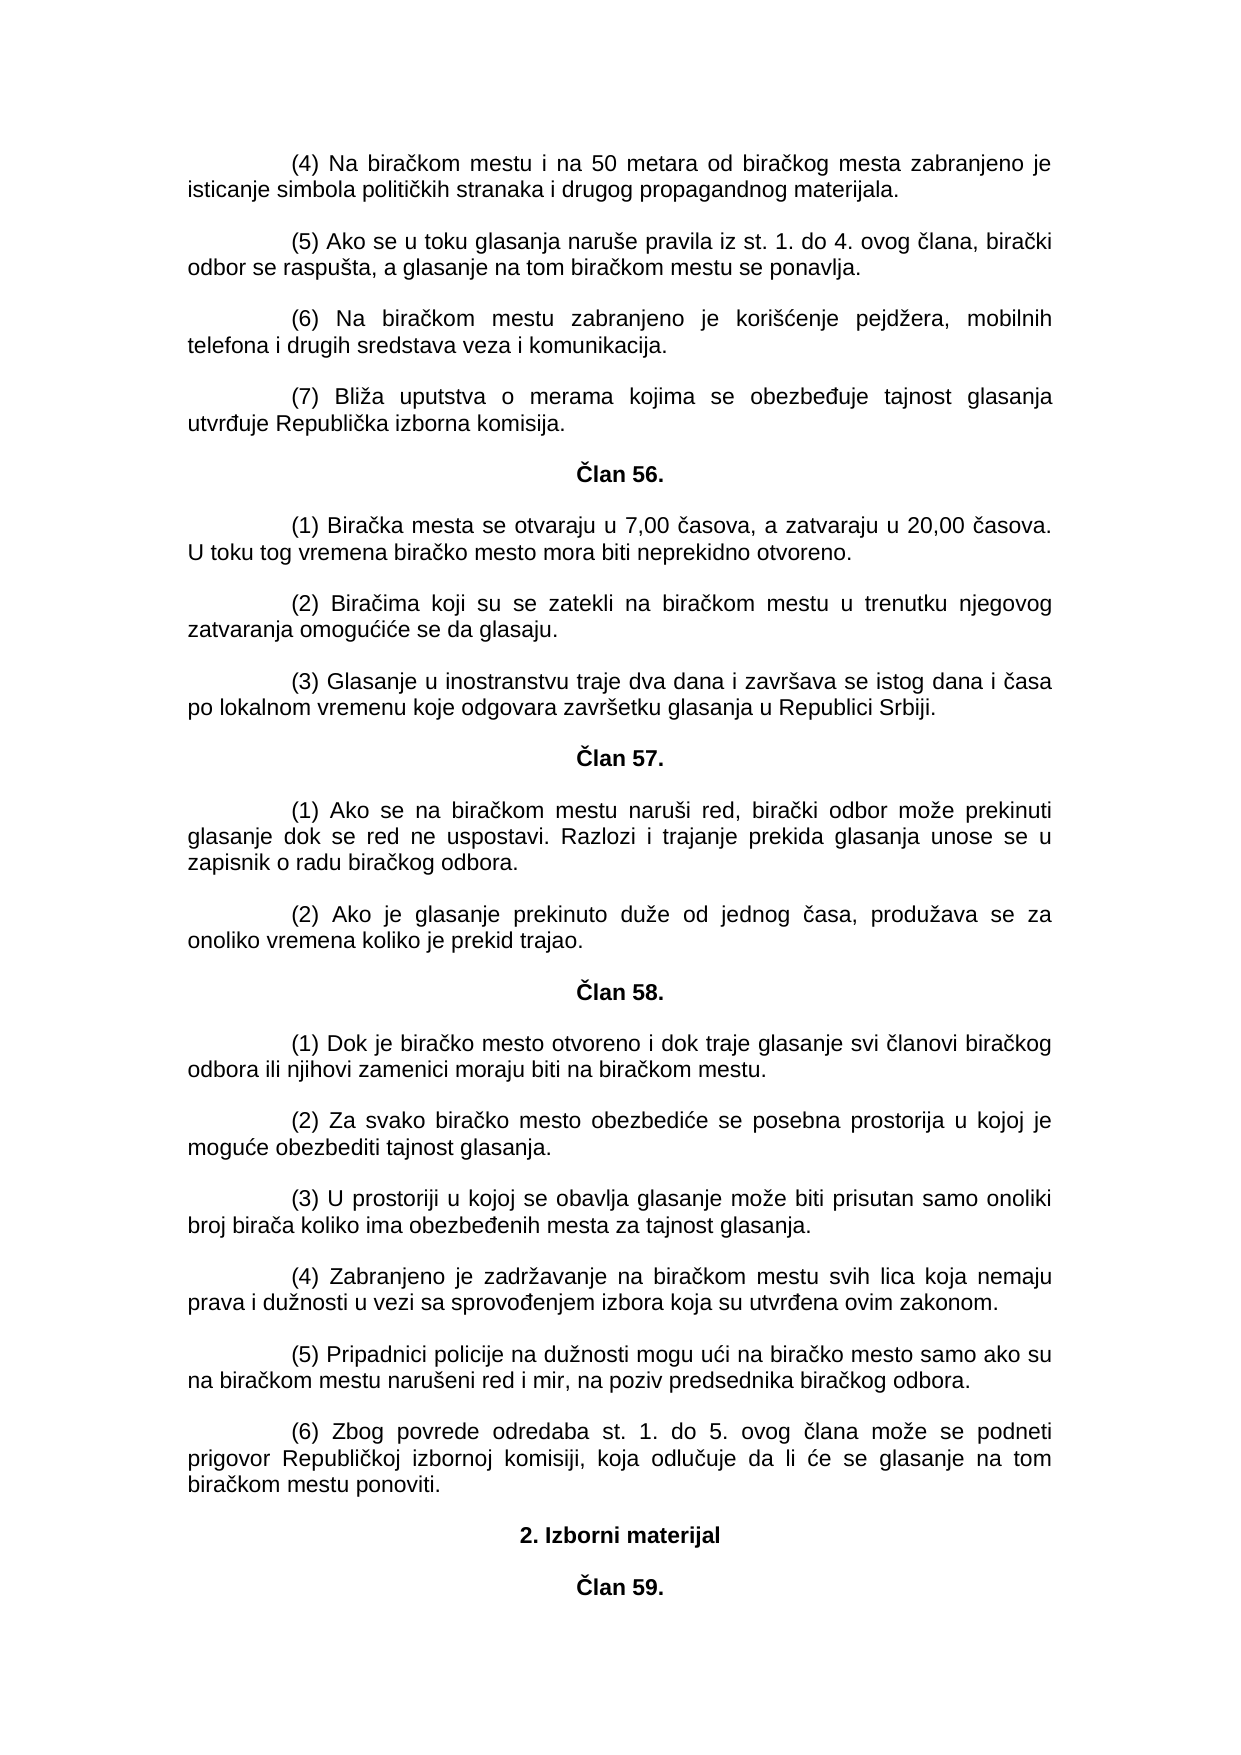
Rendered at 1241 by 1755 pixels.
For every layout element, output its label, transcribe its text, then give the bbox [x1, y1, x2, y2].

text Član 57. [187, 745, 1053, 772]
text (3) U prostoriji u kojoj se obavlja glasanje može biti prisutan samo onoliki broj birača koliko ima obezbeđenih mesta za tajnost glasanja. [187, 1185, 1053, 1238]
text Član 56. [187, 461, 1053, 487]
text (5) Pripadnici policije na dužnosti mogu ući na biračko mesto samo ako su na biračkom mestu narušeni red i mir, na poziv predsednika biračkog odbora. [187, 1341, 1053, 1393]
text Član 58. [187, 978, 1053, 1005]
text Član 59. [187, 1574, 1053, 1600]
text (2) Biračima koji su se zatekli na biračkom mestu u trenutku njegovog zatvaranja omogućiće se da glasaju. [187, 590, 1053, 643]
text (4) Na biračkom mestu i na 50 metara od biračkog mesta zabranjeno je isticanje simbola političkih stranaka i drugog propagandnog materijala. [187, 150, 1053, 203]
text (6) Zbog povrede odredaba st. 1. do 5. ovog člana može se podneti prigovor Republičkoj izbornoj komisiji, koja odlučuje da li će se glasanje na tom biračkom mestu ponoviti. [187, 1418, 1053, 1497]
text (1) Dok je biračko mesto otvoreno i dok traje glasanje svi članovi biračkog odbora ili njihovi zamenici moraju biti na biračkom mestu. [187, 1030, 1053, 1082]
text (5) Ako se u toku glasanja naruše pravila iz st. 1. do 4. ovog člana, birački odbor se raspušta, a glasanje na tom biračkom mestu se ponavlja. [187, 228, 1053, 280]
text (2) Za svako biračko mesto obezbediće se posebna prostorija u kojoj je moguće obezbediti tajnost glasanja. [187, 1107, 1053, 1160]
text (2) Ako je glasanje prekinuto duže od jednog časa, produžava se za onoliko vremena koliko je prekid trajao. [187, 901, 1053, 953]
text (1) Ako se na biračkom mestu naruši red, birački odbor može prekinuti glasanje dok se red ne uspostavi. Razlozi i trajanje prekida glasanja unose se u zapisnik o radu biračkog odbora. [187, 797, 1053, 876]
text (7) Bliža uputstva o merama kojima se obezbeđuje tajnost glasanja utvrđuje Republička izborna komisija. [187, 383, 1053, 436]
text (3) Glasanje u inostranstvu traje dva dana i završava se istog dana i časa po lokalnom vremenu koje odgovara završetku glasanja u Republici Srbiji. [187, 668, 1053, 720]
text 2. Izborni materijal [217, 1522, 1023, 1549]
text (4) Zabranjeno je zadržavanje na biračkom mestu svih lica koja nemaju prava i dužnosti u vezi sa sprovođenjem izbora koja su utvrđena ovim zakonom. [187, 1263, 1053, 1316]
text (6) Na biračkom mestu zabranjeno je korišćenje pejdžera, mobilnih telefona i drugih sredstava veza i komunikacija. [187, 305, 1053, 358]
text (1) Biračka mesta se otvaraju u 7,00 časova, a zatvaraju u 20,00 časova. U toku tog vremena biračko mesto mora biti neprekidno otvoreno. [187, 512, 1053, 565]
